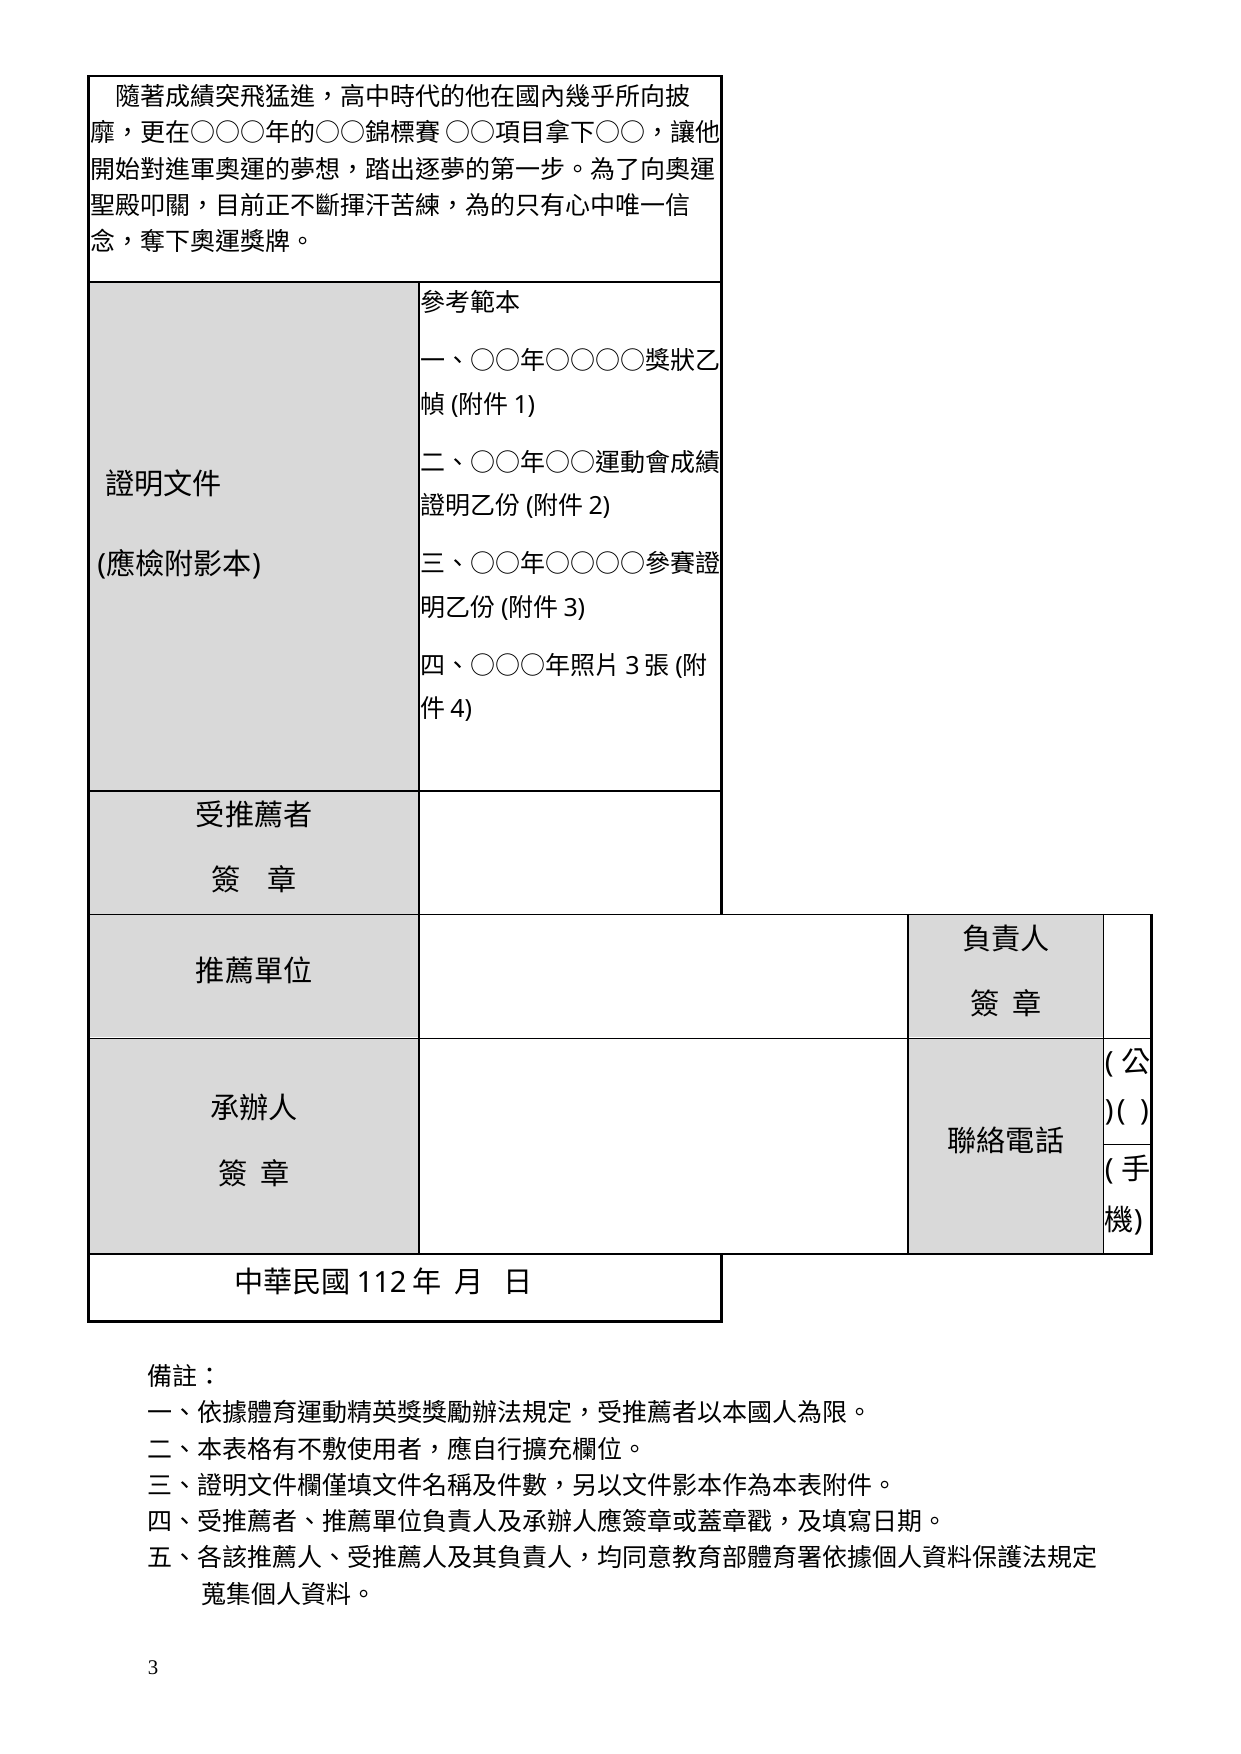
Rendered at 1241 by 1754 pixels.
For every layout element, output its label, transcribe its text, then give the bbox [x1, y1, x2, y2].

table_cell 隨著成績突飛猛進，高中時代的他在國內幾乎所向披靡，更在○○○年的○○錦標賽 ○○項目拿下○○，讓他開始對進軍奧運的夢想，踏出逐夢的第一步。為了向奧運聖殿叩關，目前正不斷揮汗苦練，為的只有心中唯一信念，奪下奧運獎牌。 [90, 77, 720, 281]
text 一、依據體育運動精英獎獎勵辦法規定，受推薦者以本國人為限。 [148, 1393, 1122, 1429]
text 三、證明文件欄僅填文件名稱及件數，另以文件影本作為本表附件。 [148, 1465, 1122, 1502]
table_cell [420, 915, 907, 1037]
table_cell 證明文件 (應檢附影本) [90, 283, 418, 790]
table_cell 承辦人 簽 章 [90, 1039, 418, 1253]
text 二、本表格有不敷使用者，應自行擴充欄位。 [148, 1429, 1122, 1465]
table_cell 參考範本 一、○○年○○○○獎狀乙幀 (附件1) 二、○○年○○運動會成績證明乙份 (附件2) 三、○○年○○○○參賽證明乙份 (附件3) 四、○○○年照片3張 (附件4) [420, 283, 720, 790]
table_cell [1104, 915, 1150, 1037]
text 四、受推薦者、推薦單位負責人及承辦人應簽章或蓋章戳，及填寫日期。 [148, 1502, 1122, 1538]
table_cell 推薦單位 [90, 915, 418, 1037]
table_cell 聯絡電話 [909, 1039, 1103, 1253]
table_cell [420, 1039, 907, 1253]
text 五、各該推薦人、受推薦人及其負責人，均同意教育部體育署依據個人資料保護法規定蒐集個人資料。 [148, 1538, 1122, 1610]
text 備註： [148, 1357, 1122, 1393]
table_cell (公) ( ) [1104, 1039, 1150, 1144]
table_cell 中華民國112年 月 日 [90, 1255, 720, 1319]
table_cell [420, 792, 720, 914]
table_cell (手機) [1104, 1145, 1150, 1253]
table_cell 負責人 簽 章 [909, 915, 1103, 1037]
table_cell 受推薦者 簽 章 [90, 792, 418, 914]
